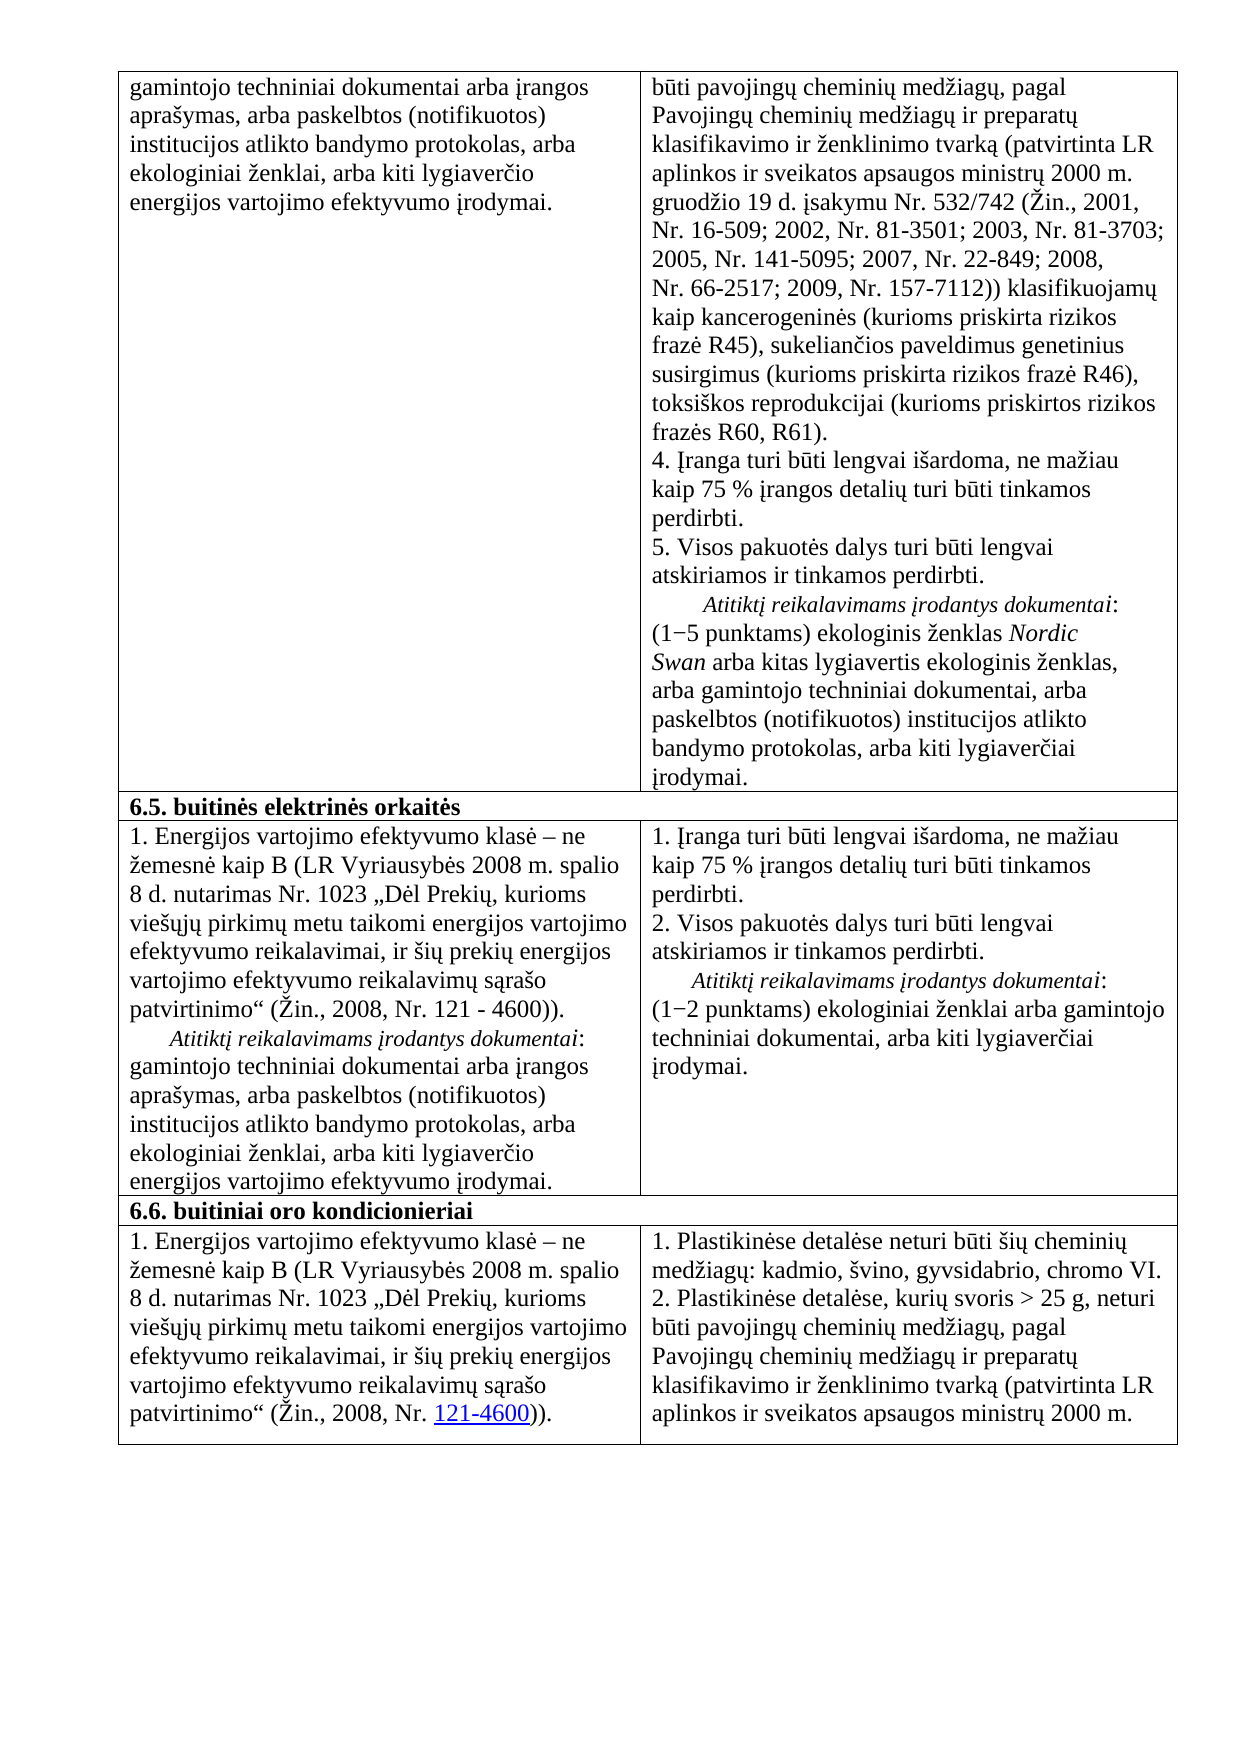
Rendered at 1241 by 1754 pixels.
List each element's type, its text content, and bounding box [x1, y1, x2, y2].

table_cell 6.5. buitinės elektrinės orkaitės [119, 792, 1177, 820]
table_cell 1. Energijos vartojimo efektyvumo klasė – ne žemesnė kaip B (LR Vyriausybės 2008 m. spalio 8 d. nutarimas Nr. 1023 „Dėl Prekių, kurioms viešųjų pirkimų metu taikomi energijos vartojimo efektyvumo reikalavimai, ir šių prekių energijos vartojimo efektyvumo reikalavimų sąrašo patvirtinimo“ (Žin., 2008, Nr. 121-4600)). [119, 1226, 640, 1444]
table_cell 1. Energijos vartojimo efektyvumo klasė – ne žemesnė kaip B (LR Vyriausybės 2008 m. spalio 8 d. nutarimas Nr. 1023 „Dėl Prekių, kurioms viešųjų pirkimų metu taikomi energijos vartojimo efektyvumo reikalavimai, ir šių prekių energijos vartojimo efektyvumo reikalavimų sąrašo patvirtinimo“ (Žin., 2008, Nr. 121 - 4600)). Atitiktį reikalavimams įrodantys dokumentai: gamintojo techniniai dokumentai arba įrangos aprašymas, arba paskelbtos (notifikuotos) institucijos atlikto bandymo protokolas, arba ekologiniai ženklai, arba kiti lygiaverčio energijos vartojimo efektyvumo įrodymai. [119, 821, 640, 1195]
table_cell 1. Plastikinėse detalėse neturi būti šių cheminių medžiagų: kadmio, švino, gyvsidabrio, chromo VI. 2. Plastikinėse detalėse, kurių svoris > 25 g, neturi būti pavojingų cheminių medžiagų, pagal Pavojingų cheminių medžiagų ir preparatų klasifikavimo ir ženklinimo tvarką (patvirtinta LR aplinkos ir sveikatos apsaugos ministrų 2000 m. [641, 1226, 1177, 1444]
table_cell būti pavojingų cheminių medžiagų, pagal Pavojingų cheminių medžiagų ir preparatų klasifikavimo ir ženklinimo tvarką (patvirtinta LR aplinkos ir sveikatos apsaugos ministrų 2000 m. gruodžio 19 d. įsakymu Nr. 532/742 (Žin., 2001, Nr. 16-509; 2002, Nr. 81-3501; 2003, Nr. 81-3703; 2005, Nr. 141-5095; 2007, Nr. 22-849; 2008, Nr. 66-2517; 2009, Nr. 157-7112)) klasifikuojamų kaip kancerogeninės (kurioms priskirta rizikos frazė R45), sukeliančios paveldimus genetinius susirgimus (kurioms priskirta rizikos frazė R46), toksiškos reprodukcijai (kurioms priskirtos rizikos frazės R60, R61). 4. Įranga turi būti lengvai išardoma, ne mažiau kaip 75 % įrangos detalių turi būti tinkamos perdirbti. 5. Visos pakuotės dalys turi būti lengvai atskiriamos ir tinkamos perdirbti. Atitiktį reikalavimams įrodantys dokumentai: (1−5 punktams) ekologinis ženklas Nordic Swan arba kitas lygiavertis ekologinis ženklas, arba gamintojo techniniai dokumentai, arba paskelbtos (notifikuotos) institucijos atlikto bandymo protokolas, arba kiti lygiaverčiai įrodymai. [641, 72, 1177, 791]
table_cell 1. Įranga turi būti lengvai išardoma, ne mažiau kaip 75 % įrangos detalių turi būti tinkamos perdirbti. 2. Visos pakuotės dalys turi būti lengvai atskiriamos ir tinkamos perdirbti. Atitiktį reikalavimams įrodantys dokumentai: (1−2 punktams) ekologiniai ženklai arba gamintojo techniniai dokumentai, arba kiti lygiaverčiai įrodymai. [641, 821, 1177, 1195]
table_cell gamintojo techniniai dokumentai arba įrangos aprašymas, arba paskelbtos (notifikuotos) institucijos atlikto bandymo protokolas, arba ekologiniai ženklai, arba kiti lygiaverčio energijos vartojimo efektyvumo įrodymai. [119, 72, 640, 791]
table_cell 6.6. buitiniai oro kondicionieriai [119, 1196, 1177, 1225]
